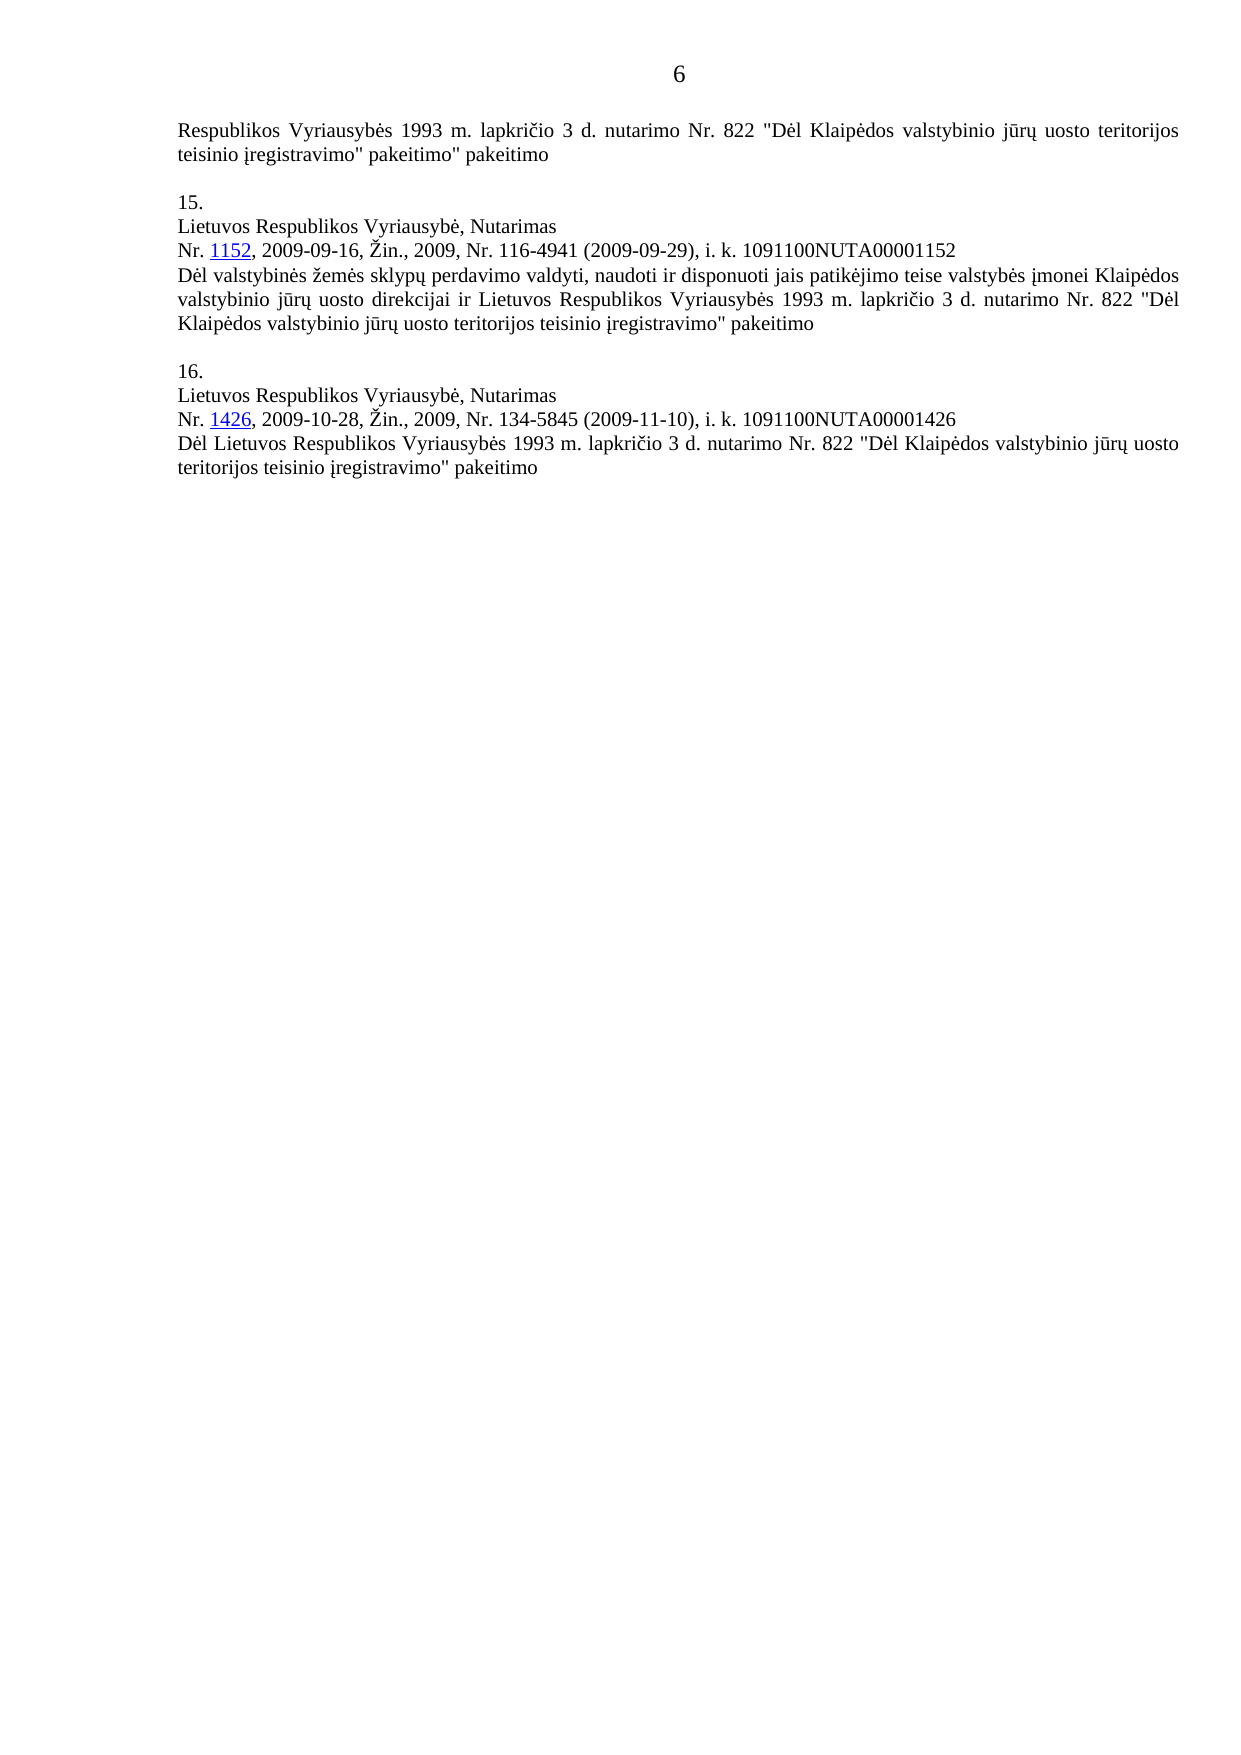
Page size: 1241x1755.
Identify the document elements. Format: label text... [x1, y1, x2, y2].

text Dėl Lietuvos Respublikos Vyriausybės 1993 m. lapkričio 3 d. nutarimo Nr. 822 "Dėl Klaipėdos valstybinio jūrų uosto teritorijos teisinio įregistravimo" pakeitimo [177, 431, 1181, 479]
text Nr. 1152, 2009-09-16, Žin., 2009, Nr. 116-4941 (2009-09-29), i. k. 1091100NUTA00001152 [177, 238, 1181, 262]
text 16. [177, 359, 1181, 383]
text 15. [177, 190, 1181, 214]
text Dėl valstybinės žemės sklypų perdavimo valdyti, naudoti ir disponuoti jais patikėjimo teise valstybės įmonei Klaipėdos valstybinio jūrų uosto direkcijai ir Lietuvos Respublikos Vyriausybės 1993 m. lapkričio 3 d. nutarimo Nr. 822 "Dėl Klaipėdos valstybinio jūrų uosto teritorijos teisinio įregistravimo" pakeitimo [177, 262, 1181, 335]
text Respublikos Vyriausybės 1993 m. lapkričio 3 d. nutarimo Nr. 822 "Dėl Klaipėdos valstybinio jūrų uosto teritorijos teisinio įregistravimo" pakeitimo" pakeitimo [177, 118, 1181, 166]
text Nr. 1426, 2009-10-28, Žin., 2009, Nr. 134-5845 (2009-11-10), i. k. 1091100NUTA00001426 [177, 407, 1181, 431]
text Lietuvos Respublikos Vyriausybė, Nutarimas [177, 214, 1181, 238]
text Lietuvos Respublikos Vyriausybė, Nutarimas [177, 383, 1181, 407]
